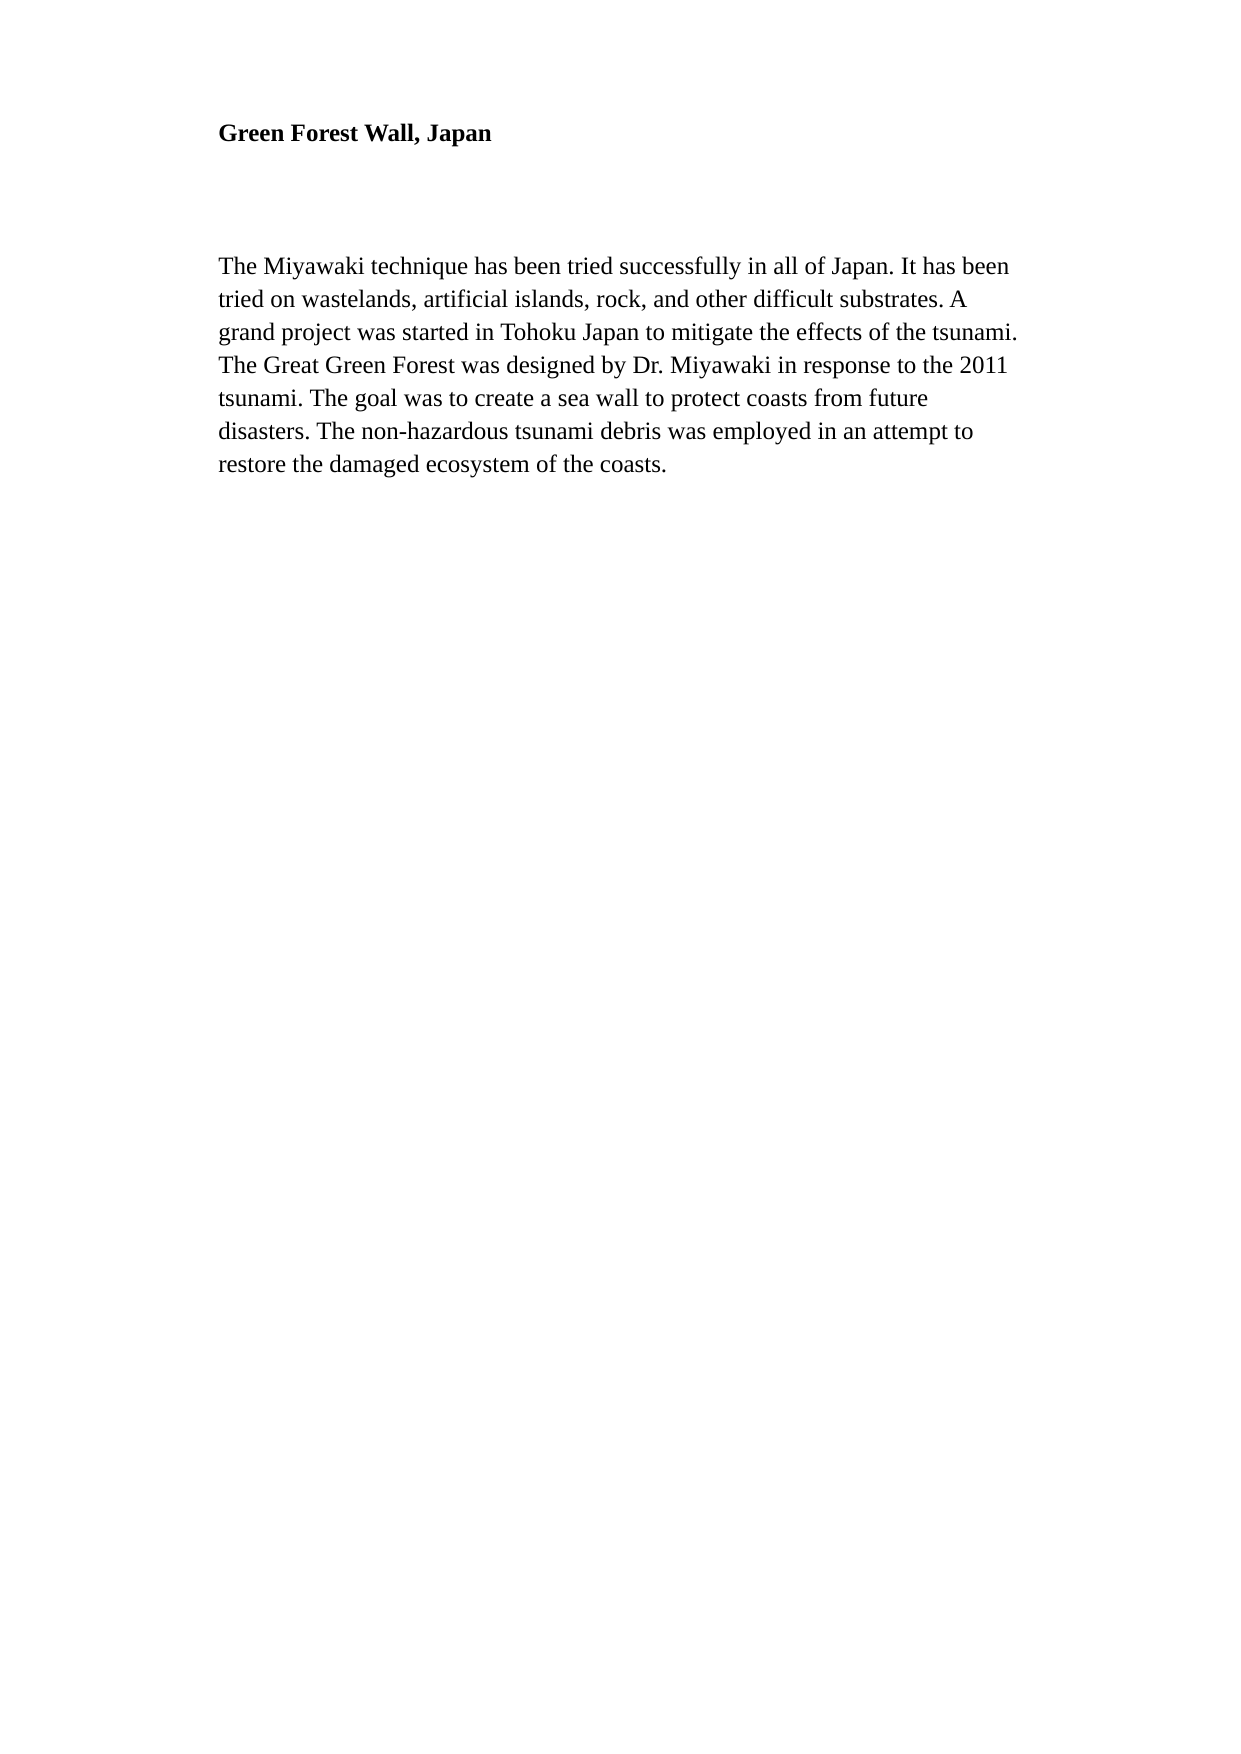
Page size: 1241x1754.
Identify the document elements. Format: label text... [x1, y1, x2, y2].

text The Miyawaki technique has been tried successfully in all of Japan. It has been tried on wastelands, artificial islands, rock, and other difficult substrates. A grand project was started in Tohoku Japan to mitigate the effects of the tsunami. The Great Green Forest was designed by Dr. Miyawaki in response to the 2011 tsunami. The goal was to create a sea wall to protect coasts from future disasters. The non-hazardous tsunami debris was employed in an attempt to restore the damaged ecosystem of the coasts. [218, 251, 1022, 478]
text Green Forest Wall, Japan [218, 118, 1022, 147]
